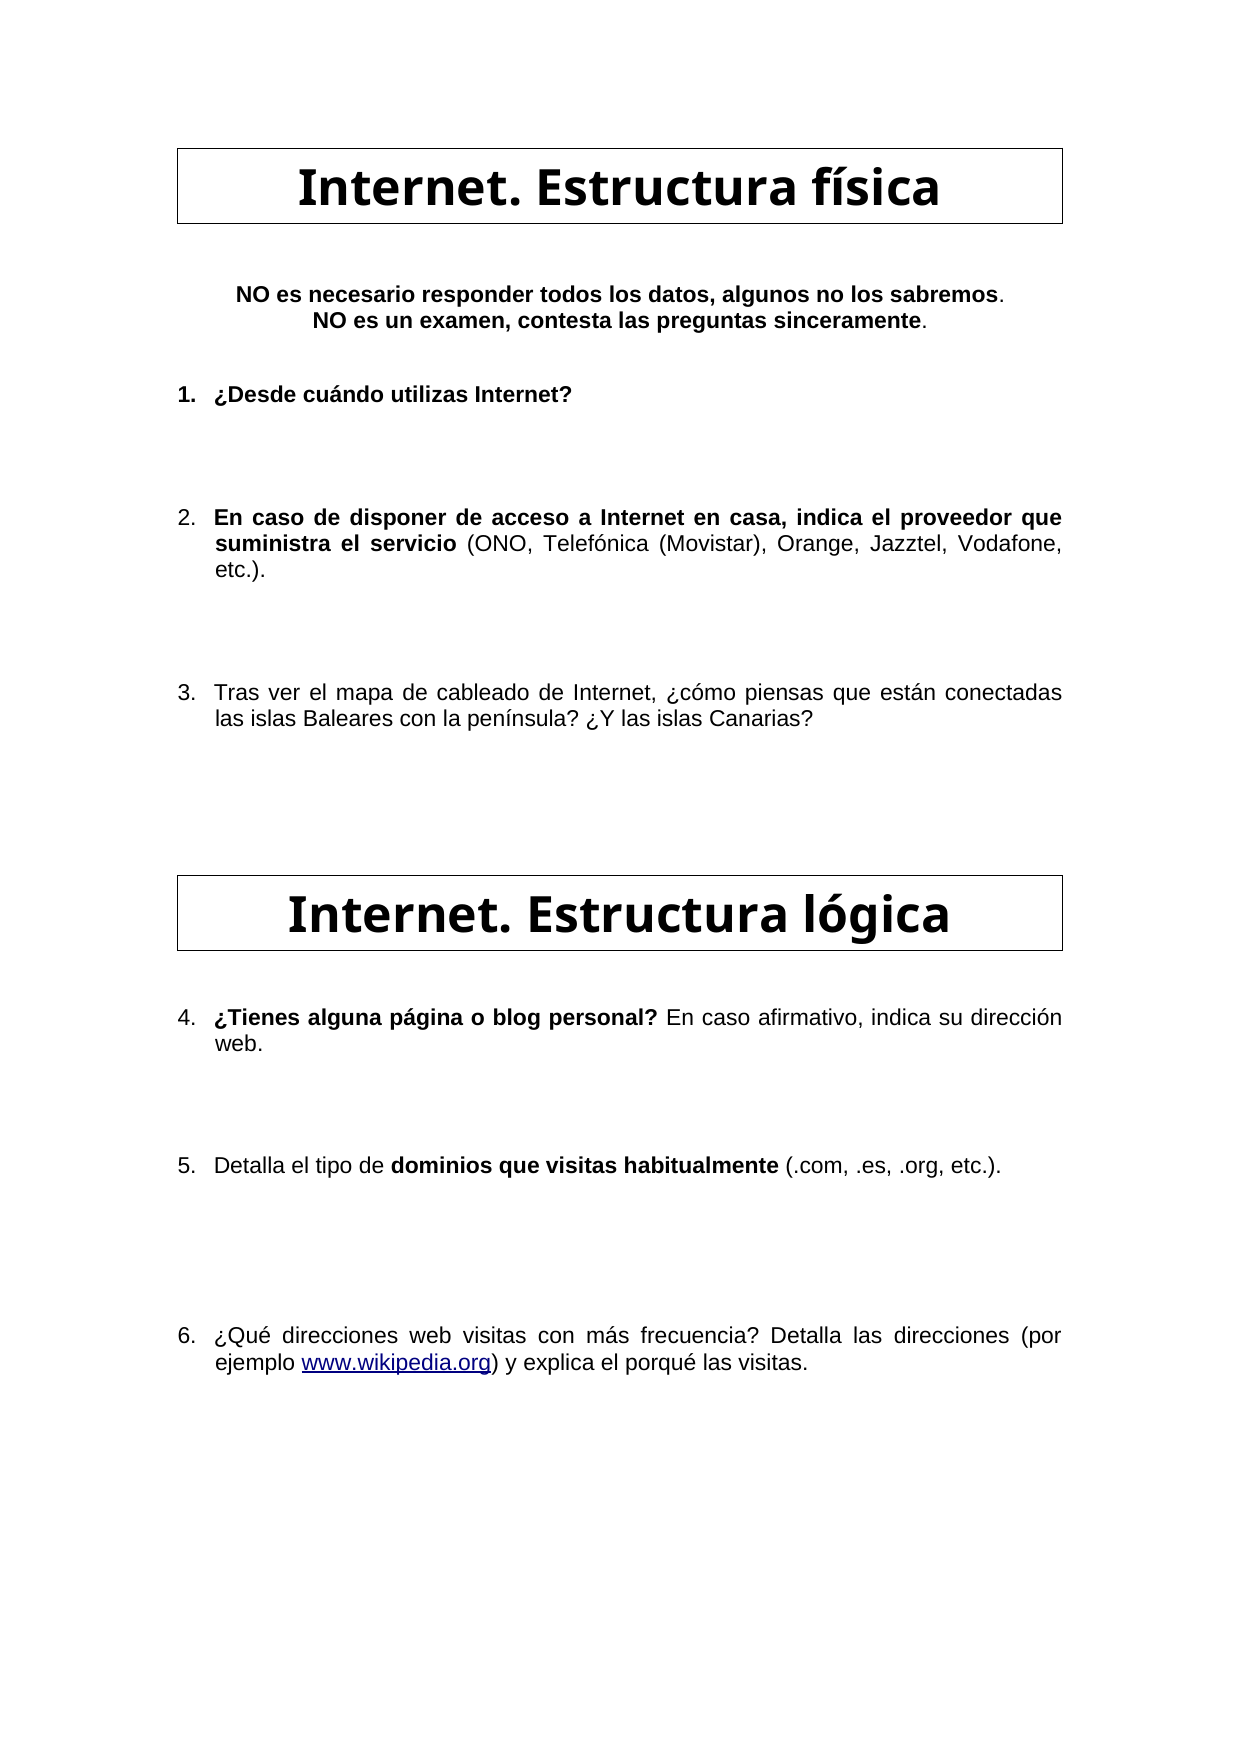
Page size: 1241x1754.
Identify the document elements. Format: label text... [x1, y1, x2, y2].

list ¿Desde cuándo utilizas Internet? [177, 381, 1063, 408]
list En caso de disponer de acceso a Internet en casa, indica el proveedor que suministra el servicio (ONO, Telefónica (Movistar), Orange, Jazztel, Vodafone, etc.). [177, 503, 1063, 583]
text NO es un examen, contesta las preguntas sinceramente. [177, 307, 1063, 333]
text NO es necesario responder todos los datos, algunos no los sabremos. [177, 281, 1063, 307]
list ¿Tienes alguna página o blog personal? En caso afirmativo, indica su dirección web. [177, 1003, 1063, 1056]
list Detalla el tipo de dominios que visitas habitualmente (.com, .es, .org, etc.). [177, 1152, 1063, 1178]
text Internet. Estructura física [178, 149, 1062, 223]
list Tras ver el mapa de cableado de Internet, ¿cómo piensas que están conectadas las islas Baleares con la península? ¿Y las islas Canarias? [177, 678, 1063, 731]
text Internet. Estructura lógica [178, 876, 1062, 950]
list ¿Qué direcciones web visitas con más frecuencia? Detalla las direcciones (por ejemplo www.wikipedia.org) y explica el porqué las visitas. [177, 1322, 1063, 1375]
